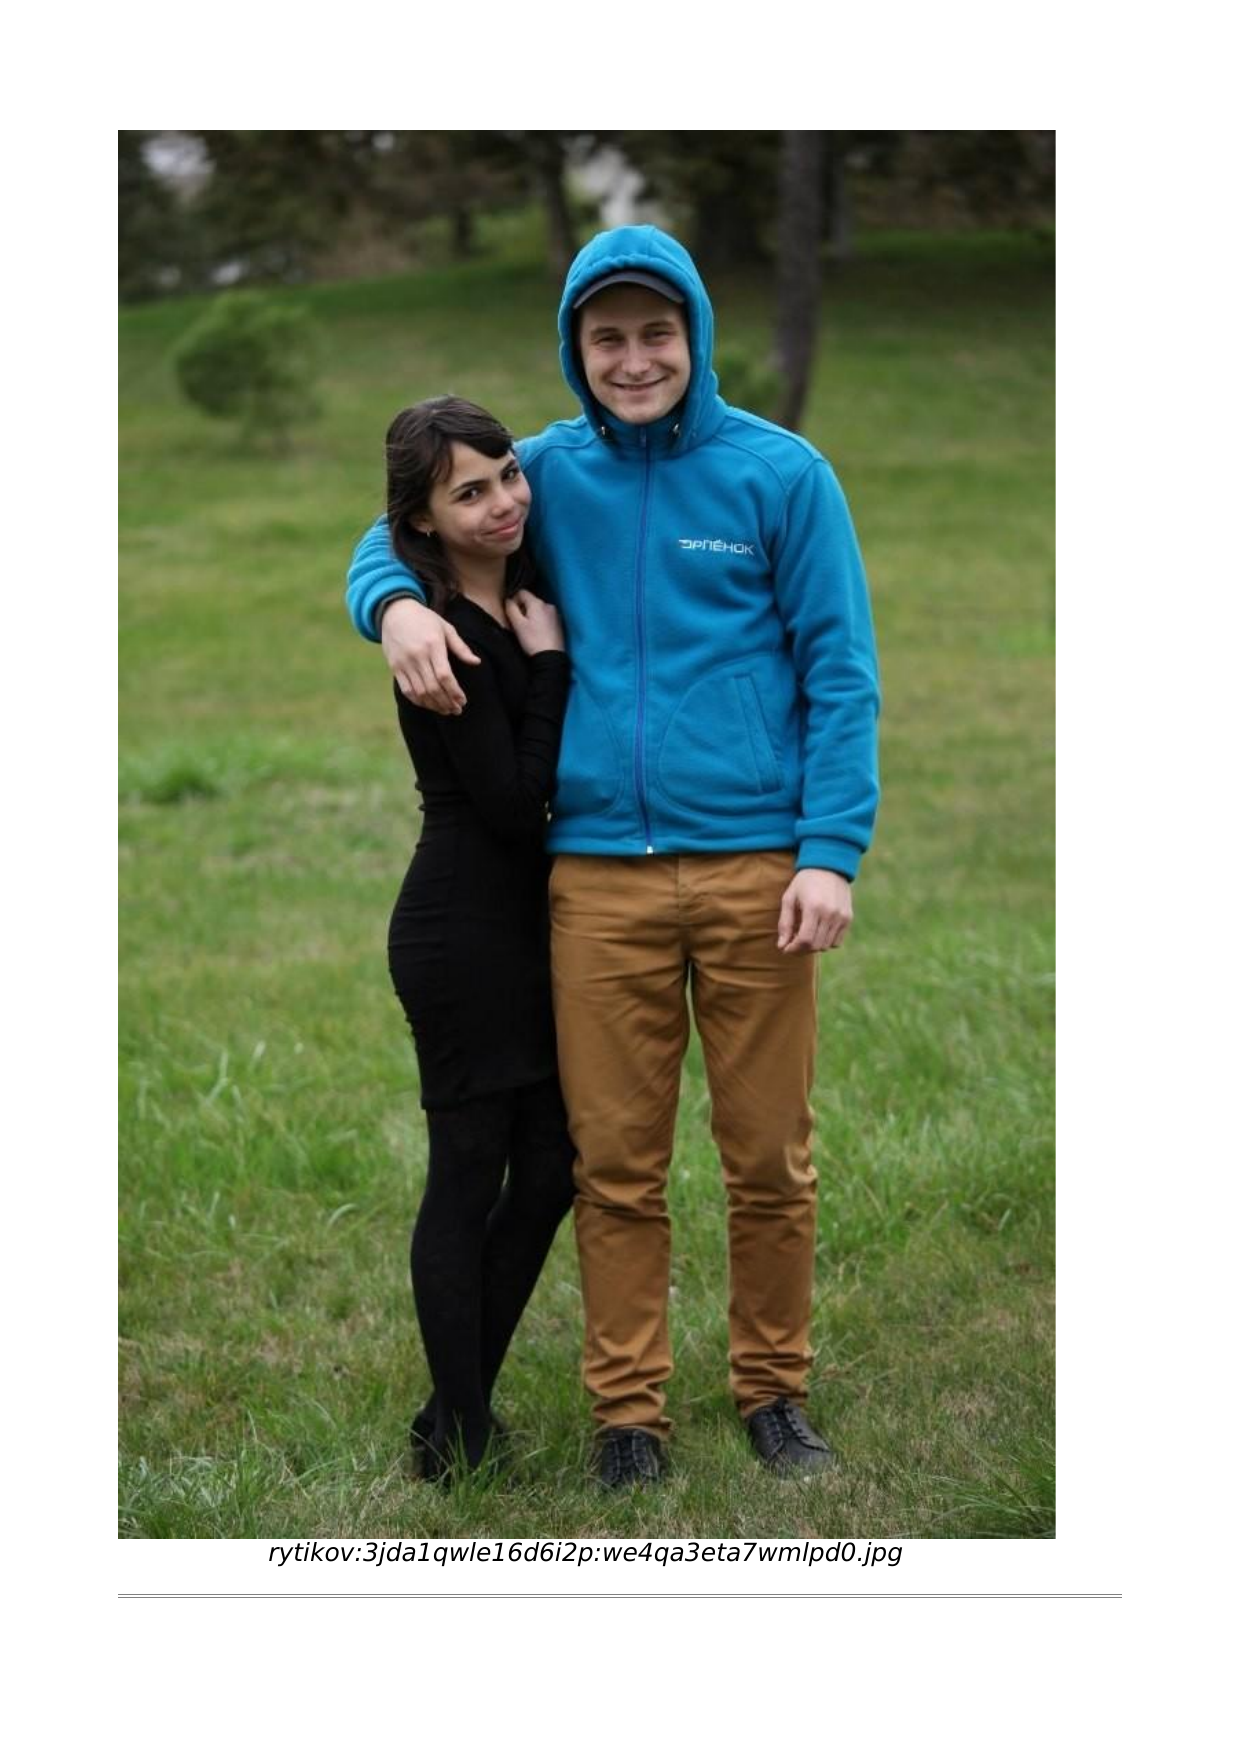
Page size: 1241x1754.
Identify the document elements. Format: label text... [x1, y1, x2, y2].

picture [118, 130, 1056, 1539]
text rytikov:3jda1qwle16d6i2p:we4qa3eta7wmlpd0.jpg [118, 1539, 1056, 1567]
